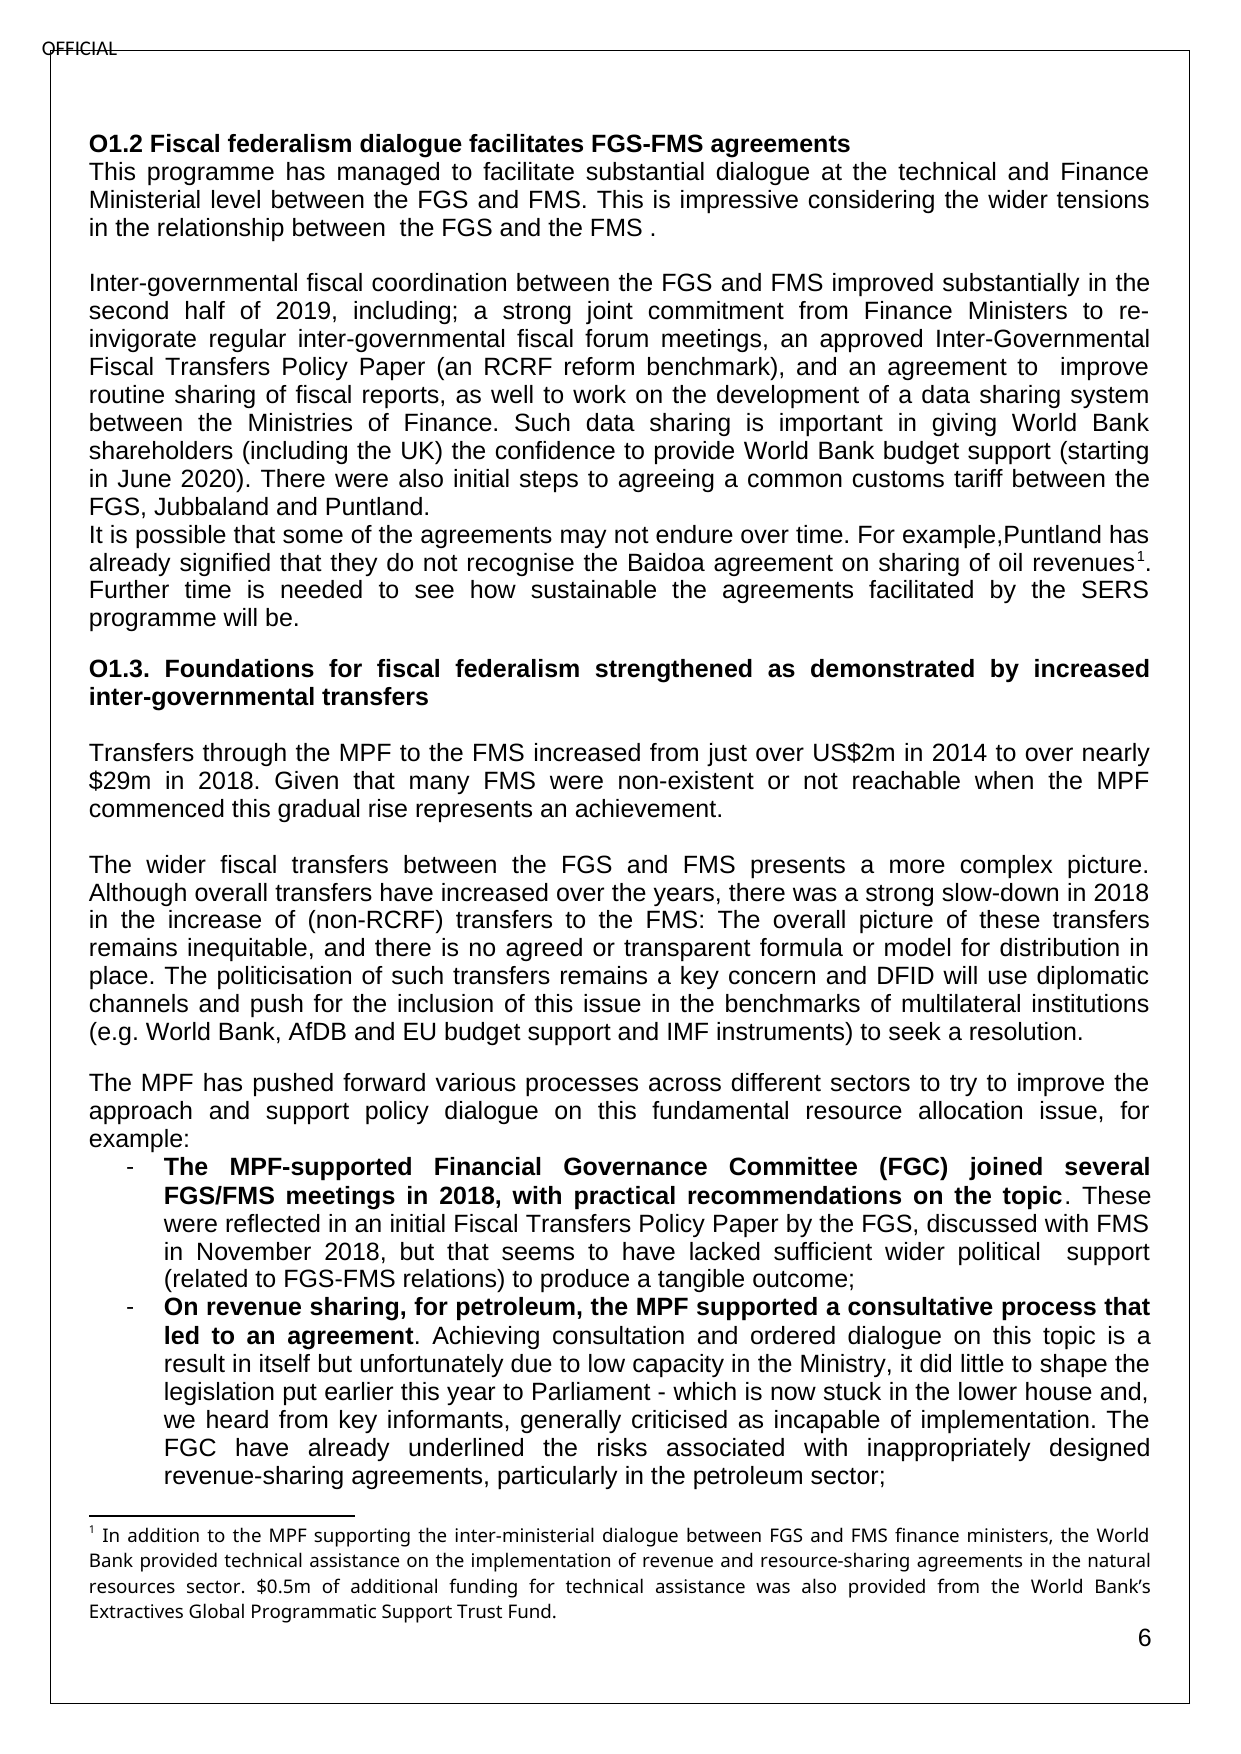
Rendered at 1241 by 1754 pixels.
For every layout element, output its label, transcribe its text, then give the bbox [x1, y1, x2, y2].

text O1.3. Foundations for fiscal federalism strengthened as demonstrated by increased inter-governmental transfers [89, 655, 1152, 711]
text Inter-governmental fiscal coordination between the FGS and FMS improved substantially in the second half of 2019, including; a strong joint commitment from Finance Ministers to re-invigorate regular inter-governmental fiscal forum meetings, an approved Inter-Governmental Fiscal Transfers Policy Paper (an RCRF reform benchmark), and an agreement to improve routine sharing of fiscal reports, as well to work on the development of a data sharing system between the Ministries of Finance. Such data sharing is important in giving World Bank shareholders (including the UK) the confidence to provide World Bank budget support (starting in June 2020). There were also initial steps to agreeing a common customs tariff between the FGS, Jubbaland and Puntland. [89, 269, 1152, 521]
text O1.2 Fiscal federalism dialogue facilitates FGS-FMS agreements [89, 130, 1152, 158]
text In addition to the MPF supporting the inter-ministerial dialogue between FGS and FMS finance ministers, the World Bank provided technical assistance on the implementation of revenue and resource-sharing agreements in the natural resources sector. $0.5m of additional funding for technical assistance was also provided from the World Bank’s Extractives Global Programmatic Support Trust Fund. [89, 1522, 1152, 1624]
text Transfers through the MPF to the FMS increased from just over US$2m in 2014 to over nearly $29m in 2018. Given that many FMS were non-existent or not reachable when the MPF commenced this gradual rise represents an achievement. [89, 739, 1152, 823]
text It is possible that some of the agreements may not endure over time. For example,Puntland has already signified that they do not recognise the Baidoa agreement on sharing of oil revenues. Further time is needed to see how sustainable the agreements facilitated by the SERS programme will be. [89, 521, 1152, 632]
list On revenue sharing, for petroleum, the MPF supported a consultative process that led to an agreement. Achieving consultation and ordered dialogue on this topic is a result in itself but unfortunately due to low capacity in the Ministry, it did little to shape the legislation put earlier this year to Parliament - which is now stuck in the lower house and, we heard from key informants, generally criticised as incapable of implementation. The FGC have already underlined the risks associated with inappropriately designed revenue-sharing agreements, particularly in the petroleum sector; [126, 1293, 1152, 1489]
list The MPF-supported Financial Governance Committee (FGC) joined several FGS/FMS meetings in 2018, with practical recommendations on the topic. These were reflected in an initial Fiscal Transfers Policy Paper by the FGS, discussed with FMS in November 2018, but that seems to have lacked sufficient wider political support (related to FGS-FMS relations) to produce a tangible outcome; [126, 1153, 1152, 1293]
text This programme has managed to facilitate substantial dialogue at the technical and Finance Ministerial level between the FGS and FMS. This is impressive considering the wider tensions in the relationship between the FGS and the FMS . [89, 158, 1152, 241]
text The wider fiscal transfers between the FGS and FMS presents a more complex picture. Although overall transfers have increased over the years, there was a strong slow-down in 2018 in the increase of (non-RCRF) transfers to the FMS: The overall picture of these transfers remains inequitable, and there is no agreed or transparent formula or model for distribution in place. The politicisation of such transfers remains a key concern and DFID will use diplomatic channels and push for the inclusion of this issue in the benchmarks of multilateral institutions (e.g. World Bank, AfDB and EU budget support and IMF instruments) to seek a resolution. [89, 851, 1152, 1046]
text The MPF has pushed forward various processes across different sectors to try to improve the approach and support policy dialogue on this fundamental resource allocation issue, for example: [89, 1069, 1152, 1153]
